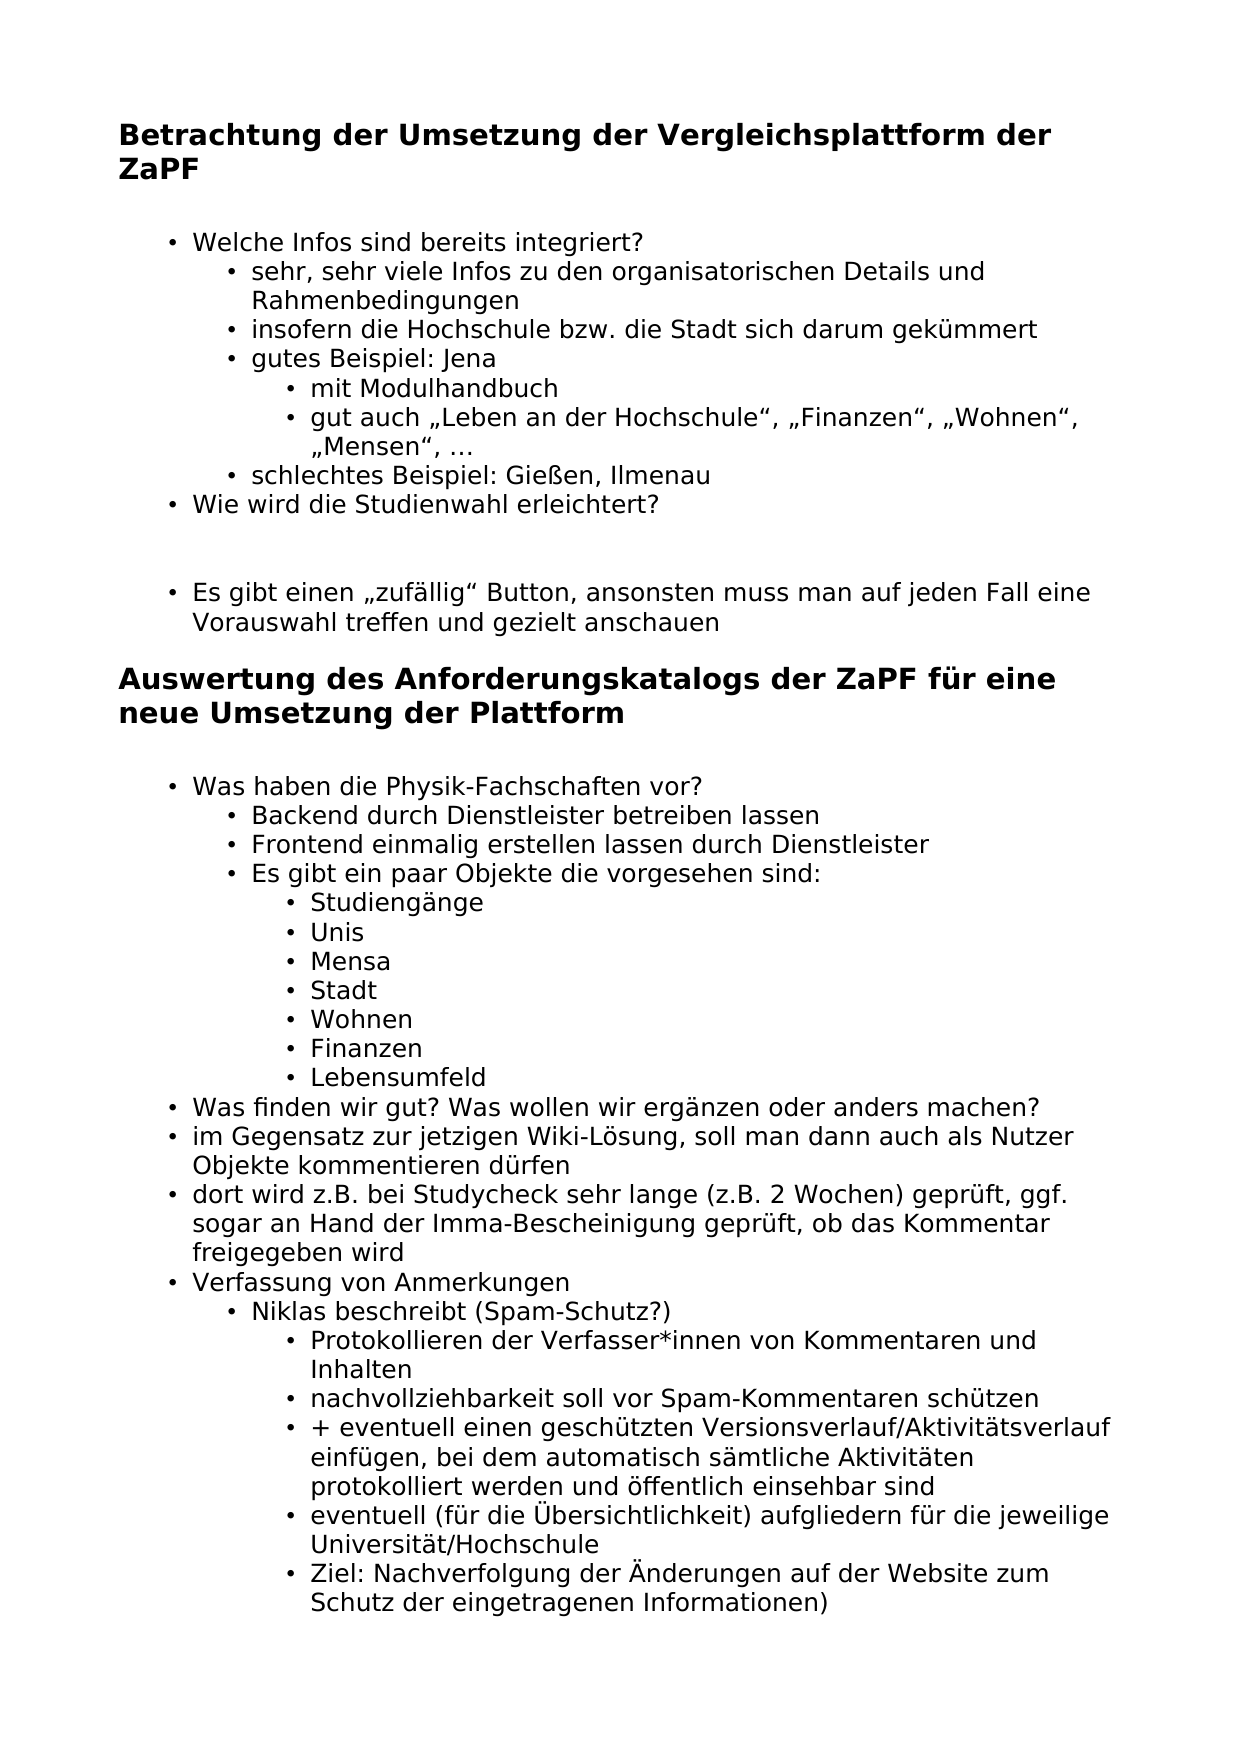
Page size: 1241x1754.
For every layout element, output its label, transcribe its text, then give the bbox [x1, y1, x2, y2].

list Wie wird die Studienwahl erleichtert? [177, 491, 1122, 520]
list Verfassung von Anmerkungen [177, 1268, 1122, 1297]
list gutes Beispiel: Jena [236, 345, 1122, 374]
list Welche Infos sind bereits integriert? [177, 228, 1122, 257]
list Niklas beschreibt (Spam-Schutz?) [236, 1297, 1122, 1326]
list Stadt [295, 976, 1122, 1005]
list Protokollieren der Verfasser*innen von Kommentaren und Inhalten [295, 1326, 1122, 1384]
list Mensa [295, 947, 1122, 976]
list Finanzen [295, 1034, 1122, 1063]
list im Gegensatz zur jetzigen Wiki-Lösung, soll man dann auch als Nutzer Objekte kommentieren dürfen [177, 1122, 1122, 1180]
list Es gibt einen „zufällig“ Button, ansonsten muss man auf jeden Fall eine Vorauswahl treffen und gezielt anschauen [177, 579, 1122, 637]
list mit Modulhandbuch [295, 374, 1122, 403]
list eventuell (für die Übersichtlichkeit) aufgliedern für die jeweilige Universität/Hochschule [295, 1501, 1122, 1559]
subtitle Auswertung des Anforderungskatalogs der ZaPF für eine neue Umsetzung der Plattform [118, 662, 1122, 730]
list Es gibt ein paar Objekte die vorgesehen sind: [236, 859, 1122, 888]
list sehr, sehr viele Infos zu den organisatorischen Details und Rahmenbedingungen [236, 257, 1122, 316]
list Studiengänge [295, 888, 1122, 918]
list + eventuell einen geschützten Versionsverlauf/Aktivitätsverlauf einfügen, bei dem automatisch sämtliche Aktivitäten protokolliert werden und öffentlich einsehbar sind [295, 1413, 1122, 1501]
list schlechtes Beispiel: Gießen, Ilmenau [236, 461, 1122, 491]
list Was haben die Physik-Fachschaften vor? [177, 772, 1122, 801]
list Wohnen [295, 1005, 1122, 1034]
list insofern die Hochschule bzw. die Stadt sich darum gekümmert [236, 316, 1122, 345]
list dort wird z.B. bei Studycheck sehr lange (z.B. 2 Wochen) geprüft, ggf. sogar an Hand der Imma-Bescheinigung geprüft, ob das Kommentar freigegeben wird [177, 1180, 1122, 1268]
list Lebensumfeld [295, 1063, 1122, 1093]
list Unis [295, 918, 1122, 947]
list Was finden wir gut? Was wollen wir ergänzen oder anders machen? [177, 1093, 1122, 1122]
list Frontend einmalig erstellen lassen durch Dienstleister [236, 830, 1122, 859]
subtitle Betrachtung der Umsetzung der Vergleichsplattform der ZaPF [118, 118, 1122, 186]
list Backend durch Dienstleister betreiben lassen [236, 801, 1122, 830]
list Ziel: Nachverfolgung der Änderungen auf der Website zum Schutz der eingetragenen Informationen) [295, 1559, 1122, 1618]
list nachvollziehbarkeit soll vor Spam-Kommentaren schützen [295, 1384, 1122, 1413]
list gut auch „Leben an der Hochschule“, „Finanzen“, „Wohnen“, „Mensen“, … [295, 403, 1122, 461]
